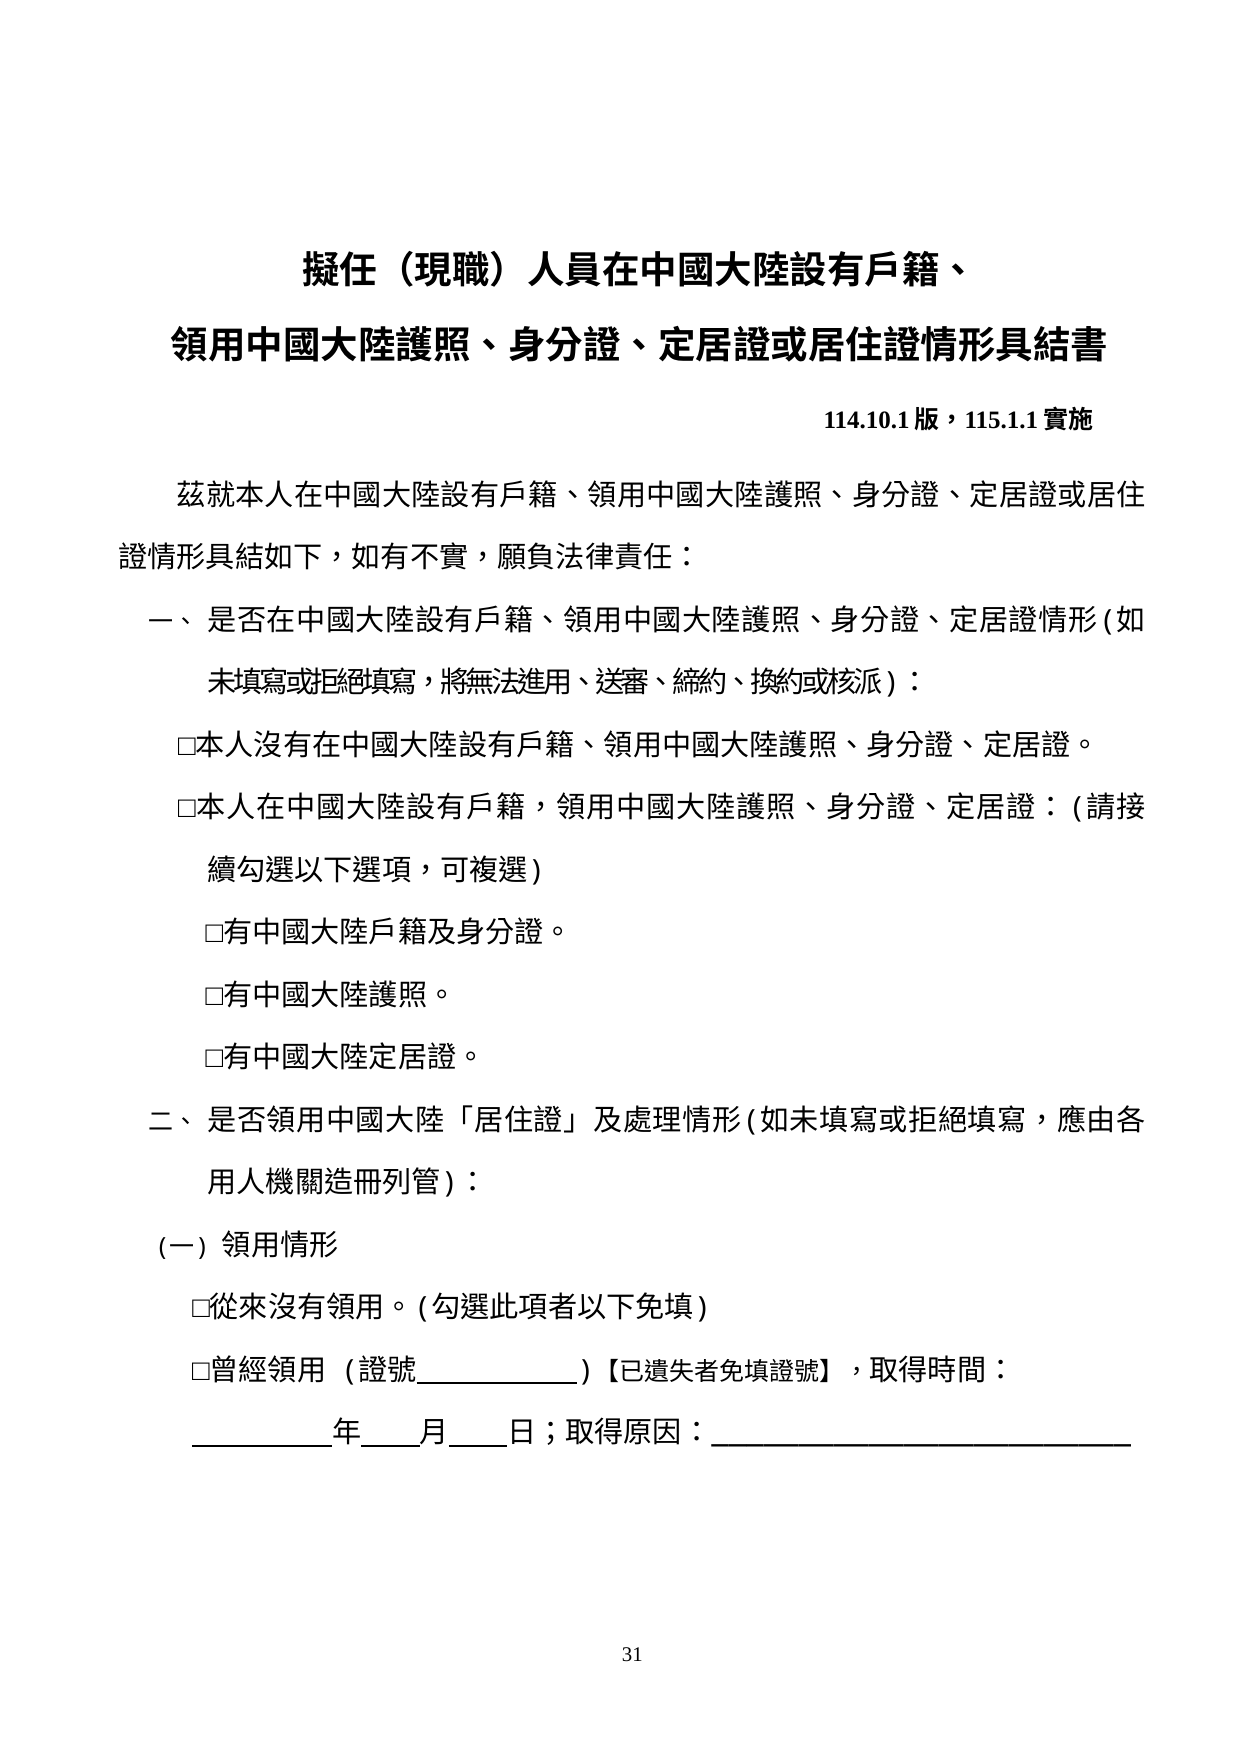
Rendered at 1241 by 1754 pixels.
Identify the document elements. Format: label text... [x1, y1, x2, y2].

text 114.10.1版，115.1.1實施 [133, 376, 1146, 438]
text □從來沒有領用。(勾選此項者以下免填) [192, 1263, 1146, 1326]
text □本人在中國大陸設有戶籍，領用中國大陸護照、身分證、定居證：(請接續勾選以下選項，可複選) [178, 763, 1146, 888]
text 領用中國大陸護照、身分證、定居證或居住證情形具結書 [133, 301, 1146, 363]
text □有中國大陸定居證。 [205, 1013, 1146, 1076]
text □有中國大陸護照。 [205, 951, 1146, 1013]
list 領用情形 [154, 1201, 1146, 1263]
text 茲就本人在中國大陸設有戶籍、領用中國大陸護照、身分證、定居證或居住證情形具結如下，如有不實，願負法律責任： [118, 451, 1146, 576]
text 年 月 日；取得原因：________________________ [192, 1388, 1146, 1451]
text □曾經領用 (證號 )【已遺失者免填證號】，取得時間： [192, 1326, 1146, 1388]
text 擬任（現職）人員在中國大陸設有戶籍、 [133, 226, 1146, 288]
list 是否在中國大陸設有戶籍、領用中國大陸護照、身分證、定居證情形(如未填寫或拒絕填寫，將無法進用、送審、締約、換約或核派)： [148, 576, 1146, 701]
text □有中國大陸戶籍及身分證。 [205, 888, 1146, 951]
text □本人沒有在中國大陸設有戶籍、領用中國大陸護照、身分證、定居證。 [178, 701, 1146, 763]
list 是否領用中國大陸「居住證」及處理情形(如未填寫或拒絕填寫，應由各用人機關造冊列管)： [148, 1076, 1146, 1201]
